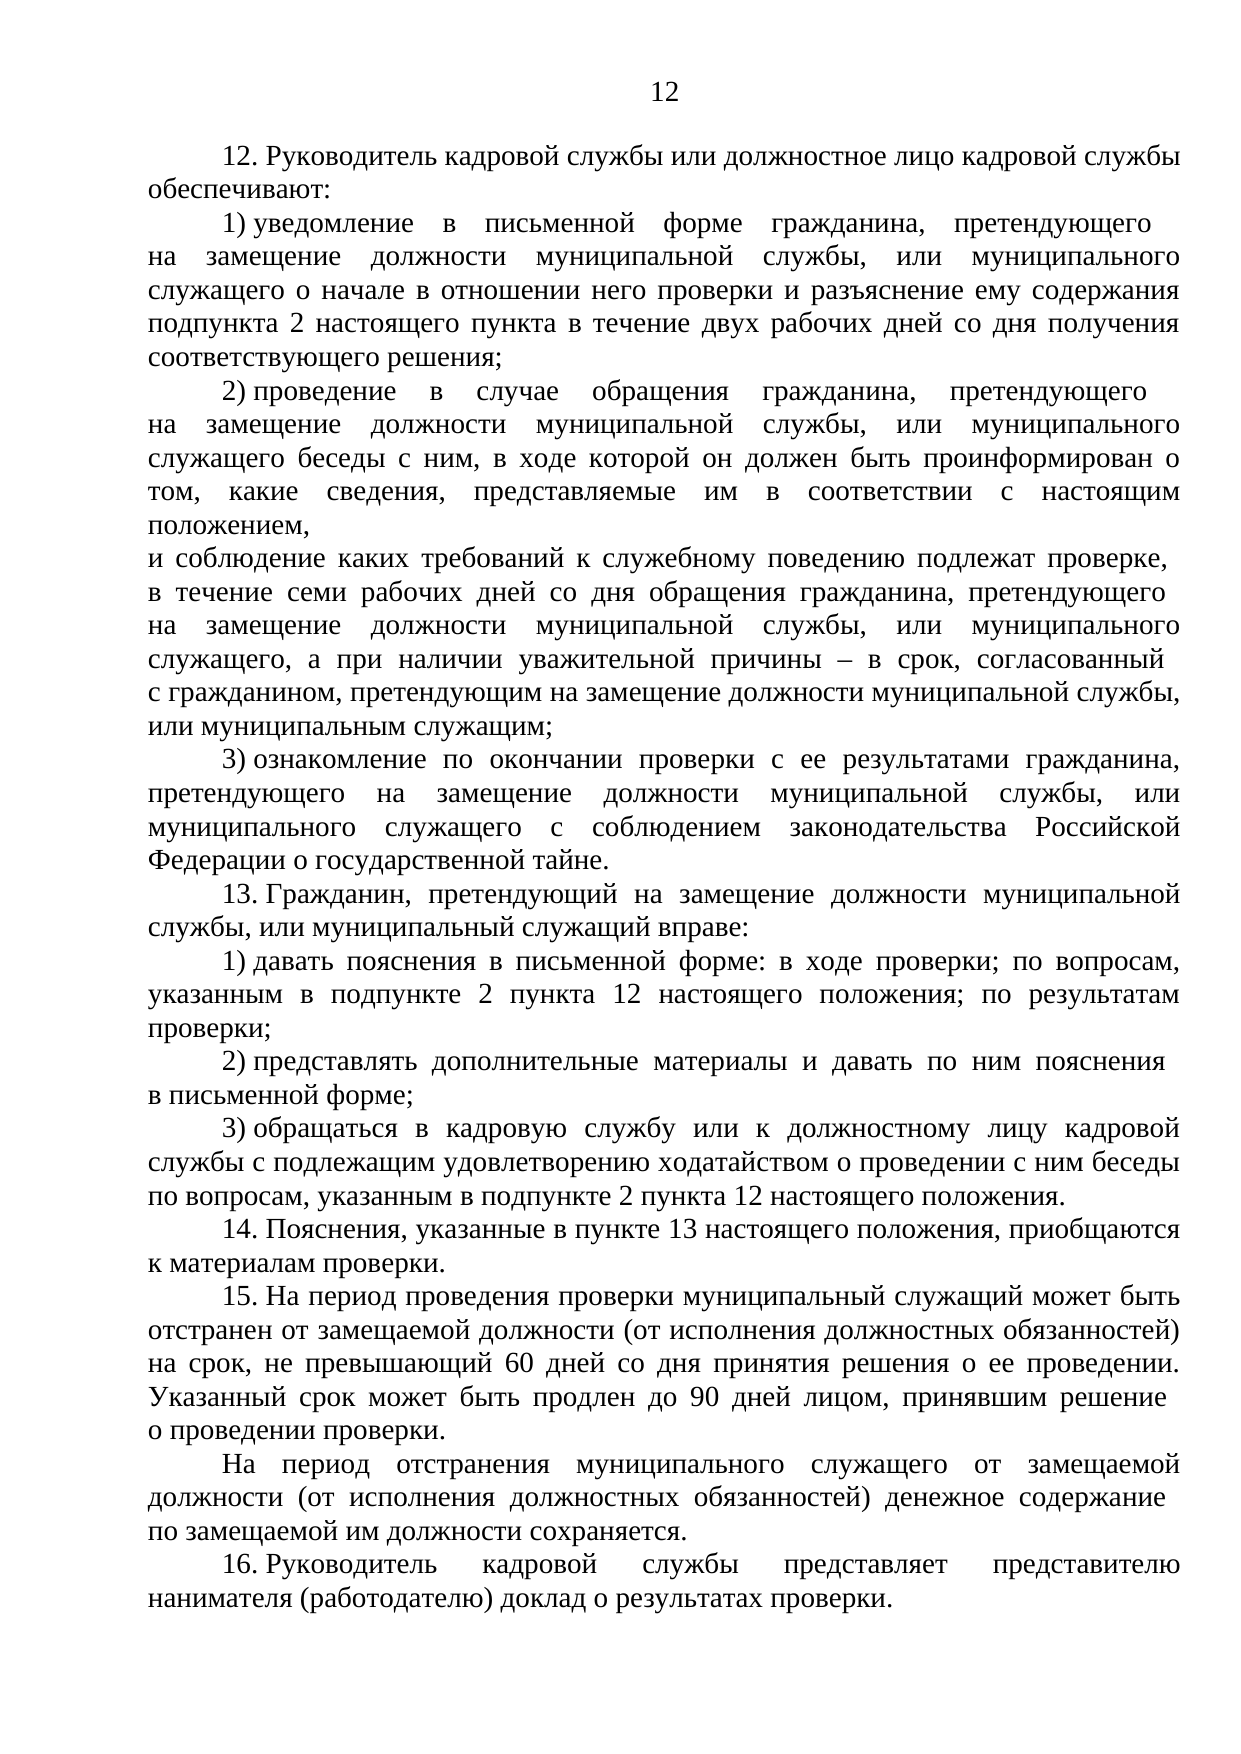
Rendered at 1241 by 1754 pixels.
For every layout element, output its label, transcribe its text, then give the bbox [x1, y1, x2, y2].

text 14. Пояснения, указанные в пункте 13 настоящего положения, приобщаются к материалам проверки. [148, 1211, 1181, 1278]
text 3) ознакомление по окончании проверки с ее результатами гражданина, претендующего на замещение должности муниципальной службы, или муниципального служащего с соблюдением законодательства Российской Федерации о государственной тайне. [148, 742, 1181, 876]
text 1) давать пояснения в письменной форме: в ходе проверки; по вопросам, указанным в подпункте 2 пункта 12 настоящего положения; по результатам проверки; [148, 943, 1181, 1043]
text 3) обращаться в кадровую службу или к должностному лицу кадровой службы с подлежащим удовлетворению ходатайством о проведении с ним беседы по вопросам, указанным в подпункте 2 пункта 12 настоящего положения. [148, 1111, 1181, 1211]
text 2) проведение в случае обращения гражданина, претендующего на замещение должности муниципальной службы, или муниципального служащего беседы с ним, в ходе которой он должен быть проинформирован о том, какие сведения, представляемые им в соответствии с настоящим положением, и соблюдение каких требований к служебному поведению подлежат проверке, в течение семи рабочих дней со дня обращения гражданина, претендующего на замещение должности муниципальной службы, или муниципального служащего, а при наличии уважительной причины – в срок, согласованный с гражданином, претендующим на замещение должности муниципальной службы, или муниципальным служащим; [148, 373, 1181, 742]
text 16. Руководитель кадровой службы представляет представителю нанимателя (работодателю) доклад о результатах проверки. [148, 1547, 1181, 1614]
text 12. Руководитель кадровой службы или должностное лицо кадровой службы обеспечивают: [148, 138, 1181, 205]
text 13. Гражданин, претендующий на замещение должности муниципальной службы, или муниципальный служащий вправе: [148, 876, 1181, 943]
text 2) представлять дополнительные материалы и давать по ним пояснения в письменной форме; [148, 1043, 1181, 1111]
text 1) уведомление в письменной форме гражданина, претендующего на замещение должности муниципальной службы, или муниципального служащего о начале в отношении него проверки и разъяснение ему содержания подпункта 2 настоящего пункта в течение двух рабочих дней со дня получения соответствующего решения; [148, 205, 1181, 373]
text 15. На период проведения проверки муниципальный служащий может быть отстранен от замещаемой должности (от исполнения должностных обязанностей) на срок, не превышающий 60 дней со дня принятия решения о ее проведении. Указанный срок может быть продлен до 90 дней лицом, принявшим решение о проведении проверки. [148, 1278, 1181, 1446]
text На период отстранения муниципального служащего от замещаемой должности (от исполнения должностных обязанностей) денежное содержание по замещаемой им должности сохраняется. [148, 1446, 1181, 1547]
